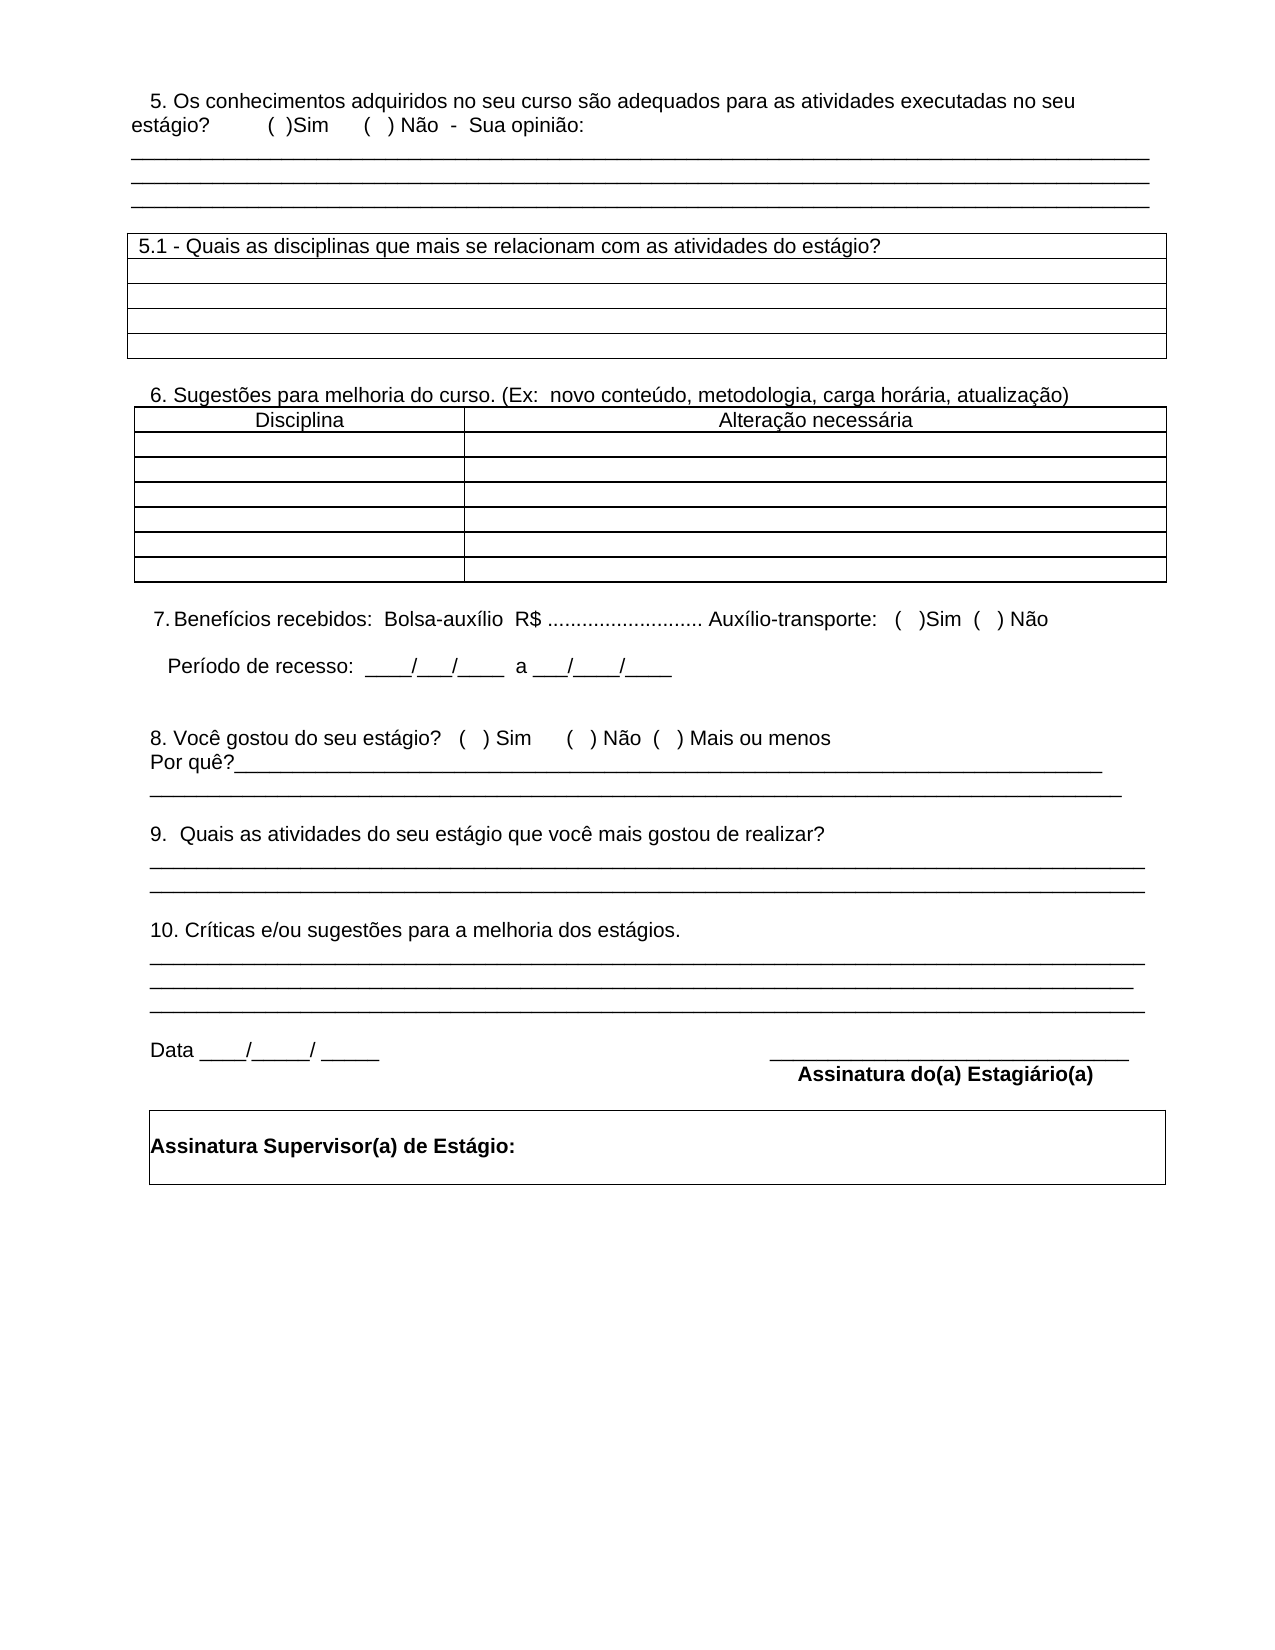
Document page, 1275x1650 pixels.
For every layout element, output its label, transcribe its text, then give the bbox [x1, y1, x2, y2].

text 6. Sugestões para melhoria do curso. (Ex: novo conteúdo, metodologia, carga horária, atualização) [150, 382, 1157, 406]
table_cell [128, 284, 1166, 307]
table_cell [128, 309, 1166, 332]
text ______________________________________________________________________________________ [150, 990, 1157, 1014]
table_header Alteração necessária [465, 408, 1166, 431]
list Quais as atividades do seu estágio que você mais gostou de realizar? [150, 822, 1157, 846]
text Por quê?___________________________________________________________________________ ____________________________________________________________________________________ [150, 750, 1157, 798]
table_cell [135, 483, 464, 506]
table_cell [465, 483, 1166, 506]
table_cell [135, 458, 464, 481]
text ____________________________________________________________________________________________________________________________________________________________________________ [150, 846, 1157, 894]
text Assinatura Supervisor(a) de Estágio: [150, 1134, 1157, 1158]
table_cell [465, 508, 1166, 531]
table_cell [135, 558, 464, 581]
table_cell [135, 508, 464, 531]
text 5. Os conhecimentos adquiridos no seu curso são adequados para as atividades executadas no seu estágio? ( )Sim ( ) Não - Sua opinião: ________________________________________________________________________________________________________________________________________________________________________________________________________________________________________________________________________ [131, 89, 1157, 208]
table_cell [135, 433, 464, 456]
text Período de recesso: ____/___/____ a ___/____/____ [150, 654, 1157, 678]
table_cell [465, 458, 1166, 481]
table_cell [465, 558, 1166, 581]
text _____________________________________________________________________________________ [150, 966, 1157, 990]
text Assinatura do(a) Estagiário(a) [150, 1062, 1157, 1086]
text 8. Você gostou do seu estágio? ( ) Sim ( ) Não ( ) Mais ou menos [150, 726, 1157, 750]
text 10. Críticas e/ou sugestões para a melhoria dos estágios. ______________________________________________________________________________________ [150, 918, 1157, 966]
table_cell [128, 334, 1166, 357]
table_header Disciplina [135, 408, 464, 431]
table_cell [465, 433, 1166, 456]
table_header 5.1 - Quais as disciplinas que mais se relacionam com as atividades do estágio? [128, 234, 1166, 257]
table_cell [465, 533, 1166, 556]
text Data ____/_____/ _____ _______________________________ [150, 1038, 1157, 1062]
table_cell [135, 533, 464, 556]
list Benefícios recebidos: Bolsa-auxílio R$ ........................... Auxílio-transporte: ( )Sim ( ) Não [153, 606, 1157, 630]
table_cell [128, 259, 1166, 282]
